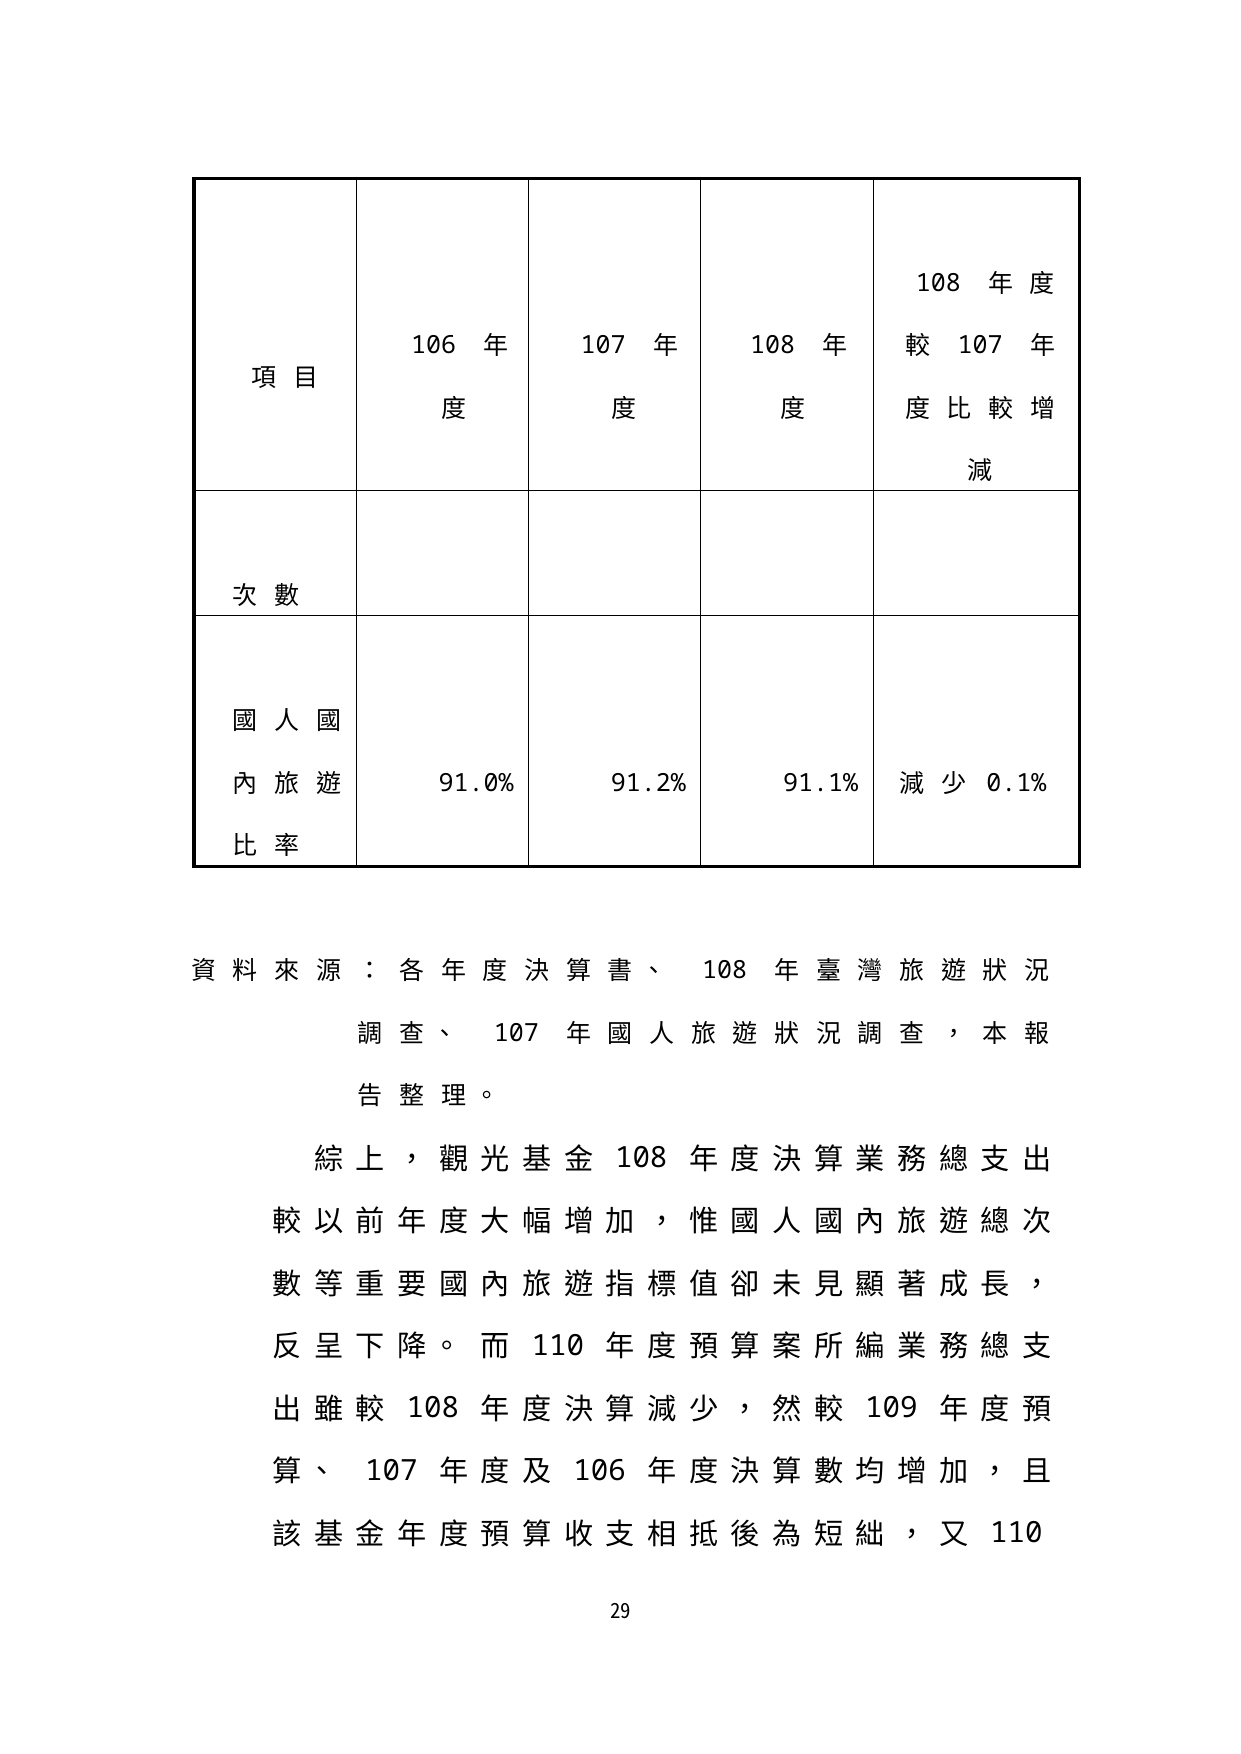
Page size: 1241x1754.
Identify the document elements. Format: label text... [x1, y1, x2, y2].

table_cell [874, 491, 1078, 615]
text 綜上，觀光基金108年度決算業務總支出較以前年度大幅增加，惟國人國內旅遊總次數等重要國內旅遊指標值卻未見顯著成長，反呈下降。而110年度預算案所編業務總支出雖較108年度決算減少，然較109年度預算、107年度及106年度決算數均增加，且該基金年度預算收支相抵後為短絀，又110年12月31日預計銀行存款現金與流動金融資產餘額僅40億餘元，為近年度新低，該基金110年度推動各項促進觀光旅遊之行銷推廣及補捐助方案等措施或計畫，允宜審慎規劃，以有效提升資源運用效益。 [242, 1115, 1058, 1552]
table_header 108年度 [701, 180, 873, 490]
table_cell 國人國內旅遊比率 [196, 616, 356, 865]
table_cell 減少0.1% [874, 616, 1078, 865]
table_cell 91.1% [701, 616, 873, 865]
table_cell 91.0% [357, 616, 528, 865]
table_cell 次數 [196, 491, 356, 615]
table_header 108年度較107年度比較增減 [874, 180, 1078, 490]
table_header 106年度 [357, 180, 528, 490]
table_cell [701, 491, 873, 615]
table_cell [529, 491, 700, 615]
table_cell [357, 491, 528, 615]
table_header 107年度 [529, 180, 700, 490]
text 資料來源：各年度決算書、108年臺灣旅遊狀況調查、107年國人旅遊狀況調查，本報告整理。 [183, 927, 1058, 1115]
table_header 項目 [196, 180, 356, 490]
table_cell 91.2% [529, 616, 700, 865]
